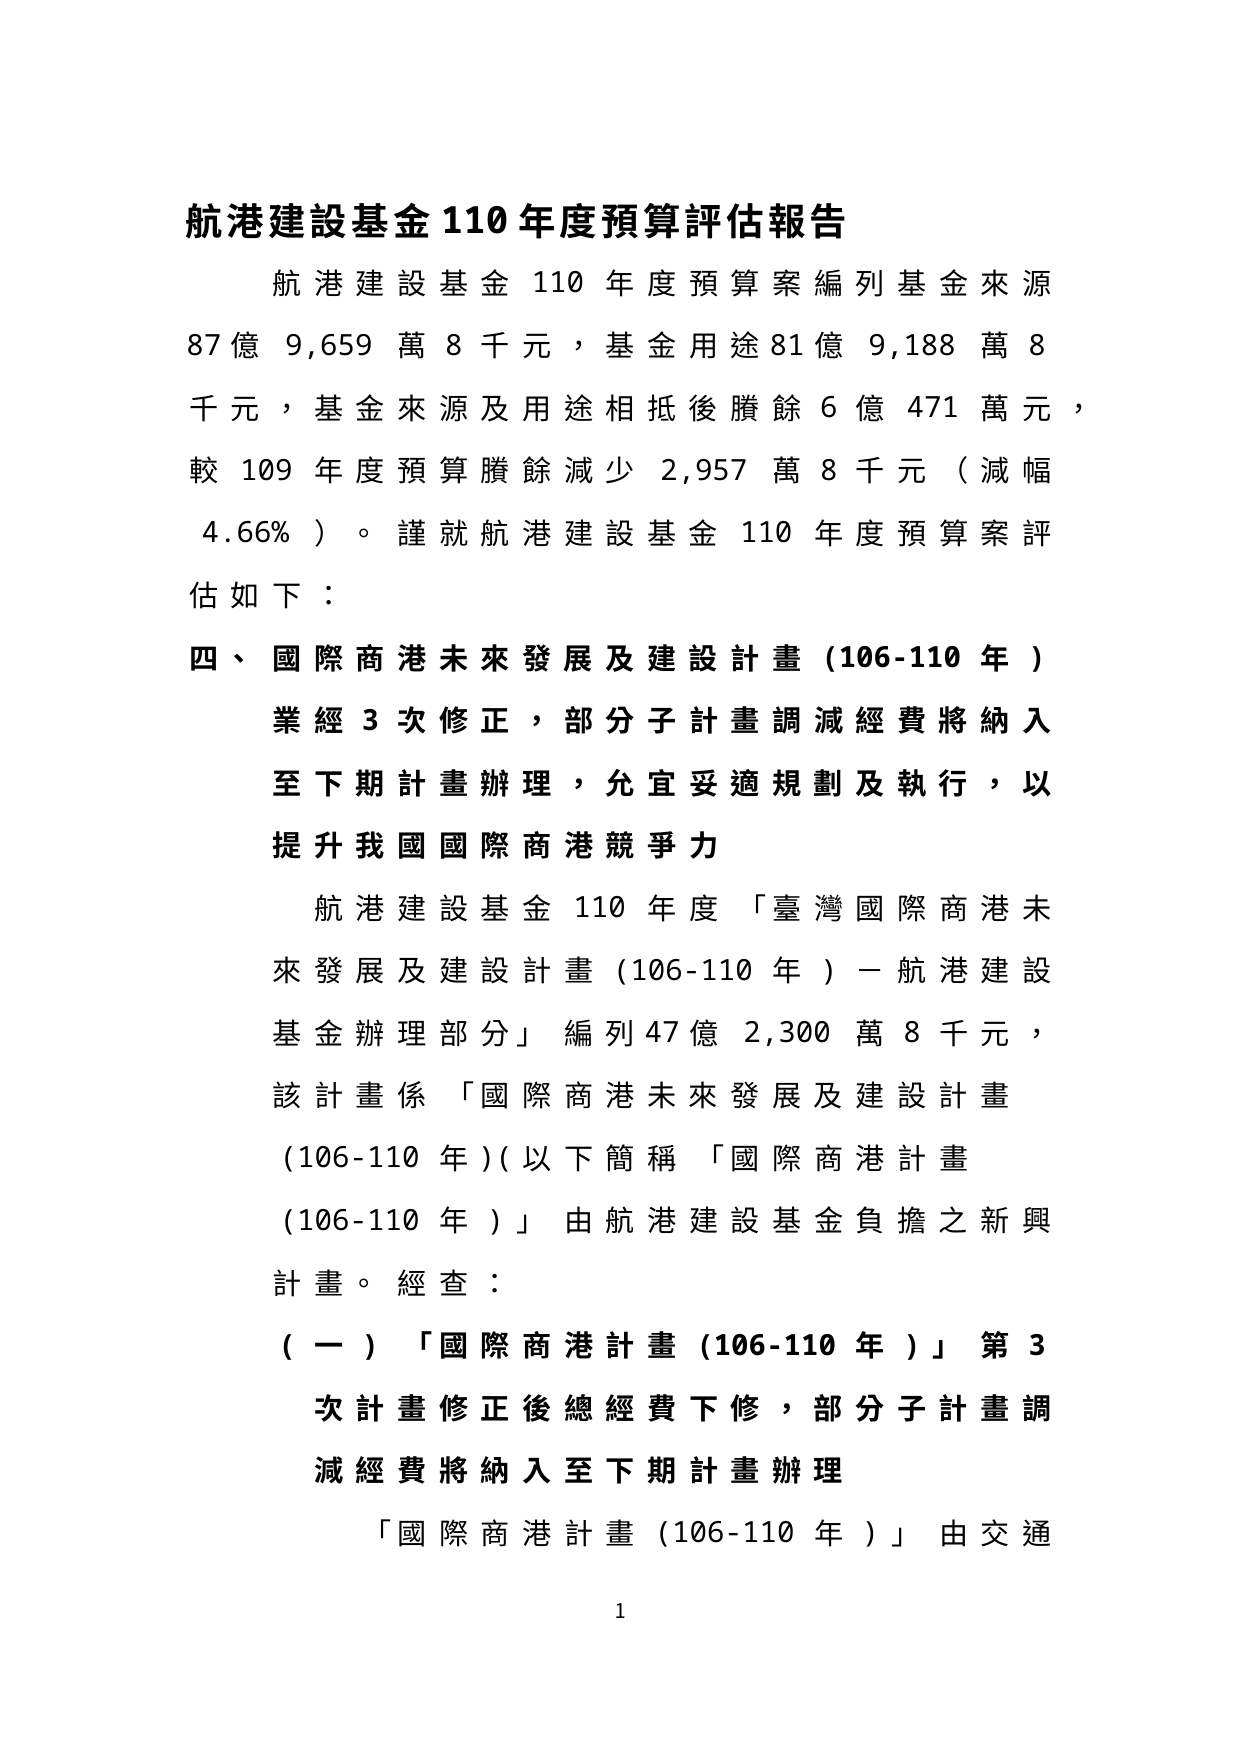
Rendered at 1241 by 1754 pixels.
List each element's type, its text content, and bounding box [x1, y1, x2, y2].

text 四、國際商港未來發展及建設計畫(106-110年)業經3次修正，部分子計畫調減經費將納入至下期計畫辦理，允宜妥適規劃及執行，以提升我國國際商港競爭力 [183, 615, 1058, 865]
text 「國際商港計畫(106-110年)」由交通部報經行政院於105年11月核定，為期5年，由航港建設基金及港務公司負擔經費；後為配合國家重大政策、港區發展需要及各港工程實際執行進度等因素，截至109年9月底「國際商港計畫(106-110年)」業經3次修正，各次修正分別於107年3月、108年4月及109年9月經行政院准予備查。 [271, 1490, 1058, 1552]
text 航港建設基金110年度預算案編列基金來源87億9,659萬8千元，基金用途81億9,188萬8千元，基金來源及用途相抵後賸餘6億471萬元，較109年度預算賸餘減少2,957萬8千元（減幅4.66%）。謹就航港建設基金110年度預算案評估如下： [183, 240, 1058, 615]
text (一)「國際商港計畫(106-110年)」第3次計畫修正後總經費下修，部分子計畫調減經費將納入至下期計畫辦理 [242, 1302, 1058, 1490]
text 航港建設基金110年度預算評估報告 [183, 177, 1058, 240]
text 航港建設基金110年度「臺灣國際商港未來發展及建設計畫(106-110年)－航港建設基金辦理部分」編列47億2,300萬8千元，該計畫係「國際商港未來發展及建設計畫(106-110年)(以下簡稱「國際商港計畫(106-110年)」由航港建設基金負擔之新興計畫。經查： [242, 865, 1058, 1302]
